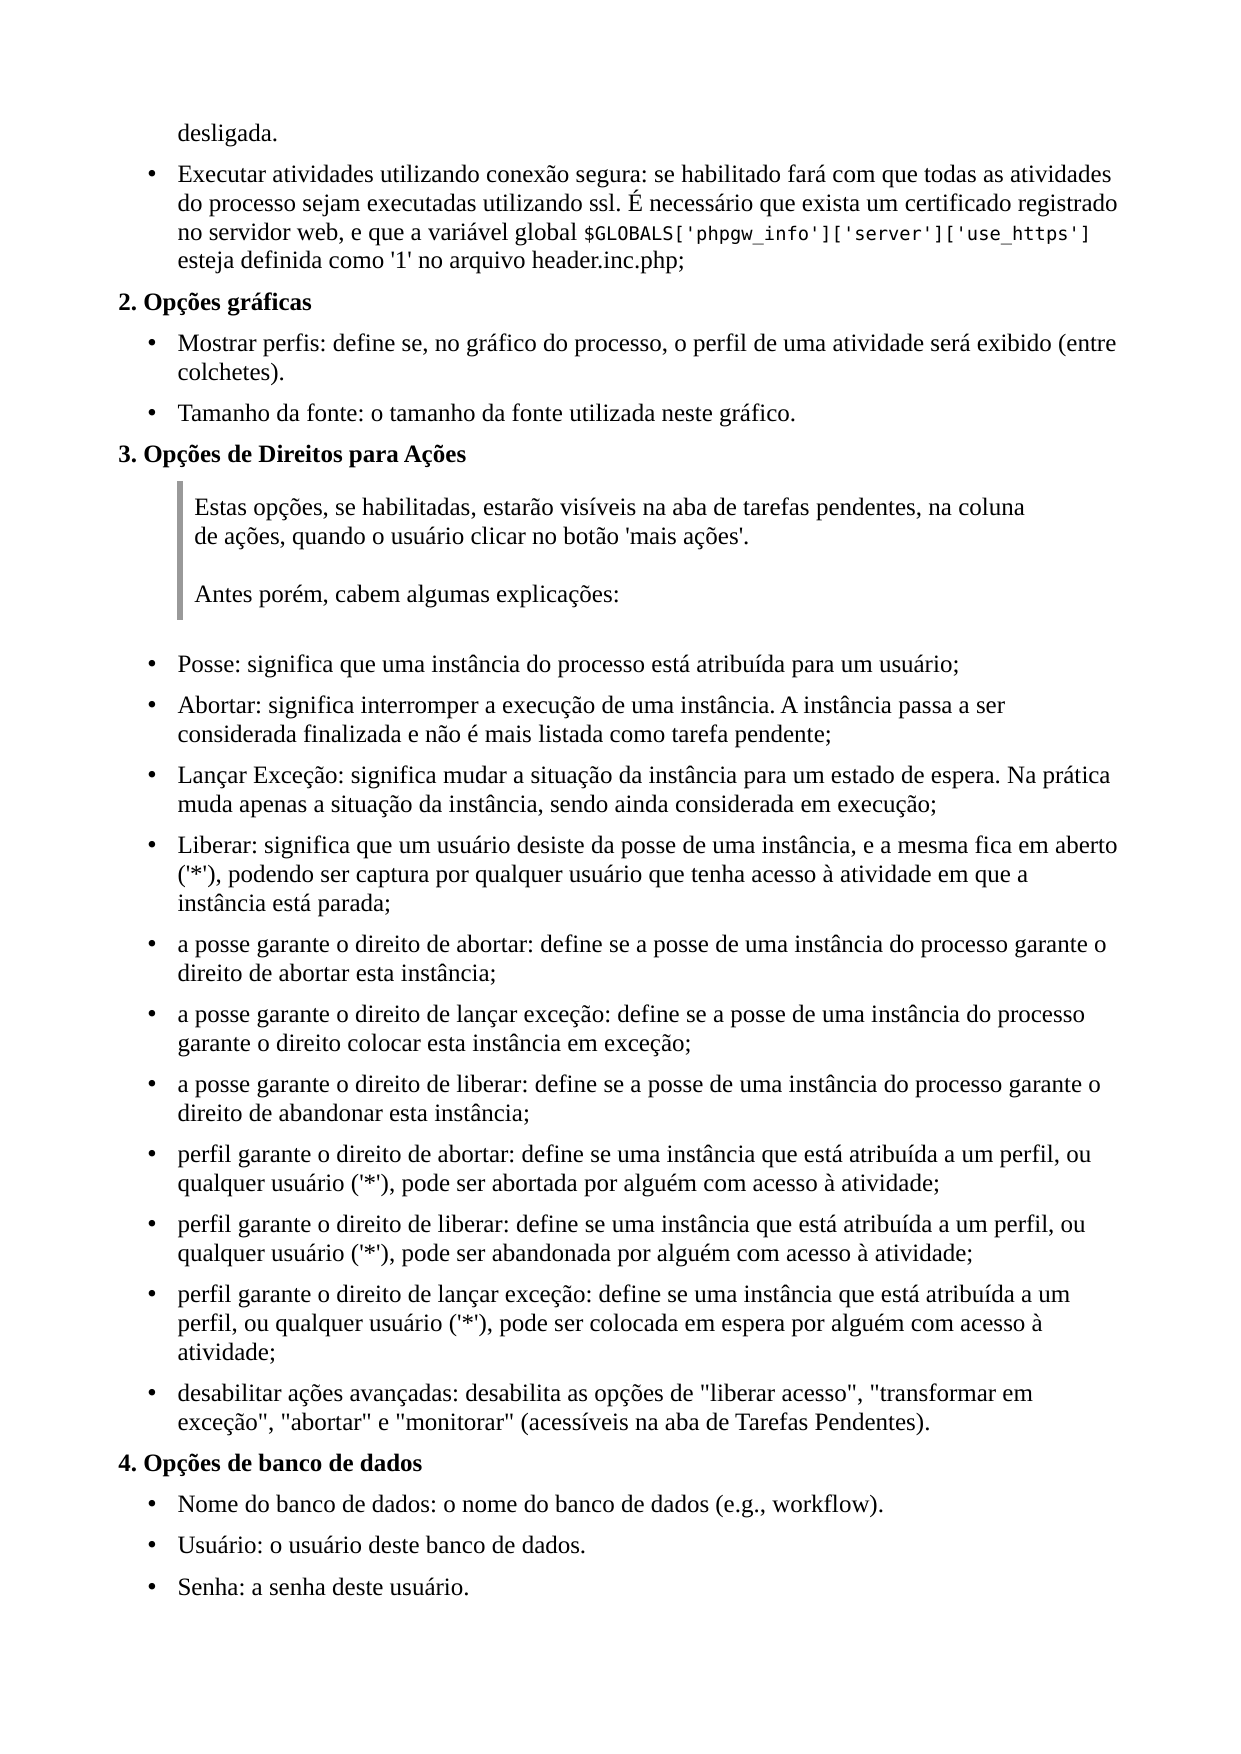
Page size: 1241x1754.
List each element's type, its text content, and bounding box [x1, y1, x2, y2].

text 2. Opções gráficas [118, 287, 1122, 316]
list desligada. [148, 118, 1122, 147]
list a posse garante o direito de liberar: define se a posse de uma instância do processo garante o direito de abandonar esta instância; [148, 1069, 1122, 1127]
list Mostrar perfis: define se, no gráfico do processo, o perfil de uma atividade será exibido (entre colchetes). [148, 328, 1122, 386]
list Tamanho da fonte: o tamanho da fonte utilizada neste gráfico. [148, 398, 1122, 427]
text Estas opções, se habilitadas, estarão visíveis na aba de tarefas pendentes, na coluna de ações, quando o usuário clicar no botão 'mais ações'. [183, 481, 1063, 550]
list Nome do banco de dados: o nome do banco de dados (e.g., workflow). [148, 1489, 1122, 1518]
list Lançar Exceção: significa mudar a situação da instância para um estado de espera. Na prática muda apenas a situação da instância, sendo ainda considerada em execução; [148, 761, 1122, 818]
list Liberar: significa que um usuário desiste da posse de uma instância, e a mesma fica em aberto ('*'), podendo ser captura por qualquer usuário que tenha acesso à atividade em que a instância está parada; [148, 831, 1122, 917]
list Senha: a senha deste usuário. [148, 1572, 1122, 1601]
list Usuário: o usuário deste banco de dados. [148, 1531, 1122, 1559]
list perfil garante o direito de lançar exceção: define se uma instância que está atribuída a um perfil, ou qualquer usuário ('*'), pode ser colocada em espera por alguém com acesso à atividade; [148, 1279, 1122, 1366]
list perfil garante o direito de liberar: define se uma instância que está atribuída a um perfil, ou qualquer usuário ('*'), pode ser abandonada por alguém com acesso à atividade; [148, 1209, 1122, 1267]
list desabilitar ações avançadas: desabilita as opções de "liberar acesso", "transformar em exceção", "abortar" e "monitorar" (acessíveis na aba de Tarefas Pendentes). [148, 1378, 1122, 1436]
text 4. Opções de banco de dados [118, 1448, 1122, 1477]
text Antes porém, cabem algumas explicações: [183, 568, 1063, 620]
list perfil garante o direito de abortar: define se uma instância que está atribuída a um perfil, ou qualquer usuário ('*'), pode ser abortada por alguém com acesso à atividade; [148, 1139, 1122, 1197]
list a posse garante o direito de abortar: define se a posse de uma instância do processo garante o direito de abortar esta instância; [148, 929, 1122, 987]
list Posse: significa que uma instância do processo está atribuída para um usuário; [148, 649, 1122, 678]
list Abortar: significa interromper a execução de uma instância. A instância passa a ser considerada finalizada e não é mais listada como tarefa pendente; [148, 691, 1122, 748]
text 3. Opções de Direitos para Ações [118, 439, 1122, 468]
list a posse garante o direito de lançar exceção: define se a posse de uma instância do processo garante o direito colocar esta instância em exceção; [148, 999, 1122, 1057]
list Executar atividades utilizando conexão segura: se habilitado fará com que todas as atividades do processo sejam executadas utilizando ssl. É necessário que exista um certificado registrado no servidor web, e que a variável global $GLOBALS['phpgw_info']['server']['use_https'] esteja definida como '1' no arquivo header.inc.php; [148, 159, 1122, 274]
